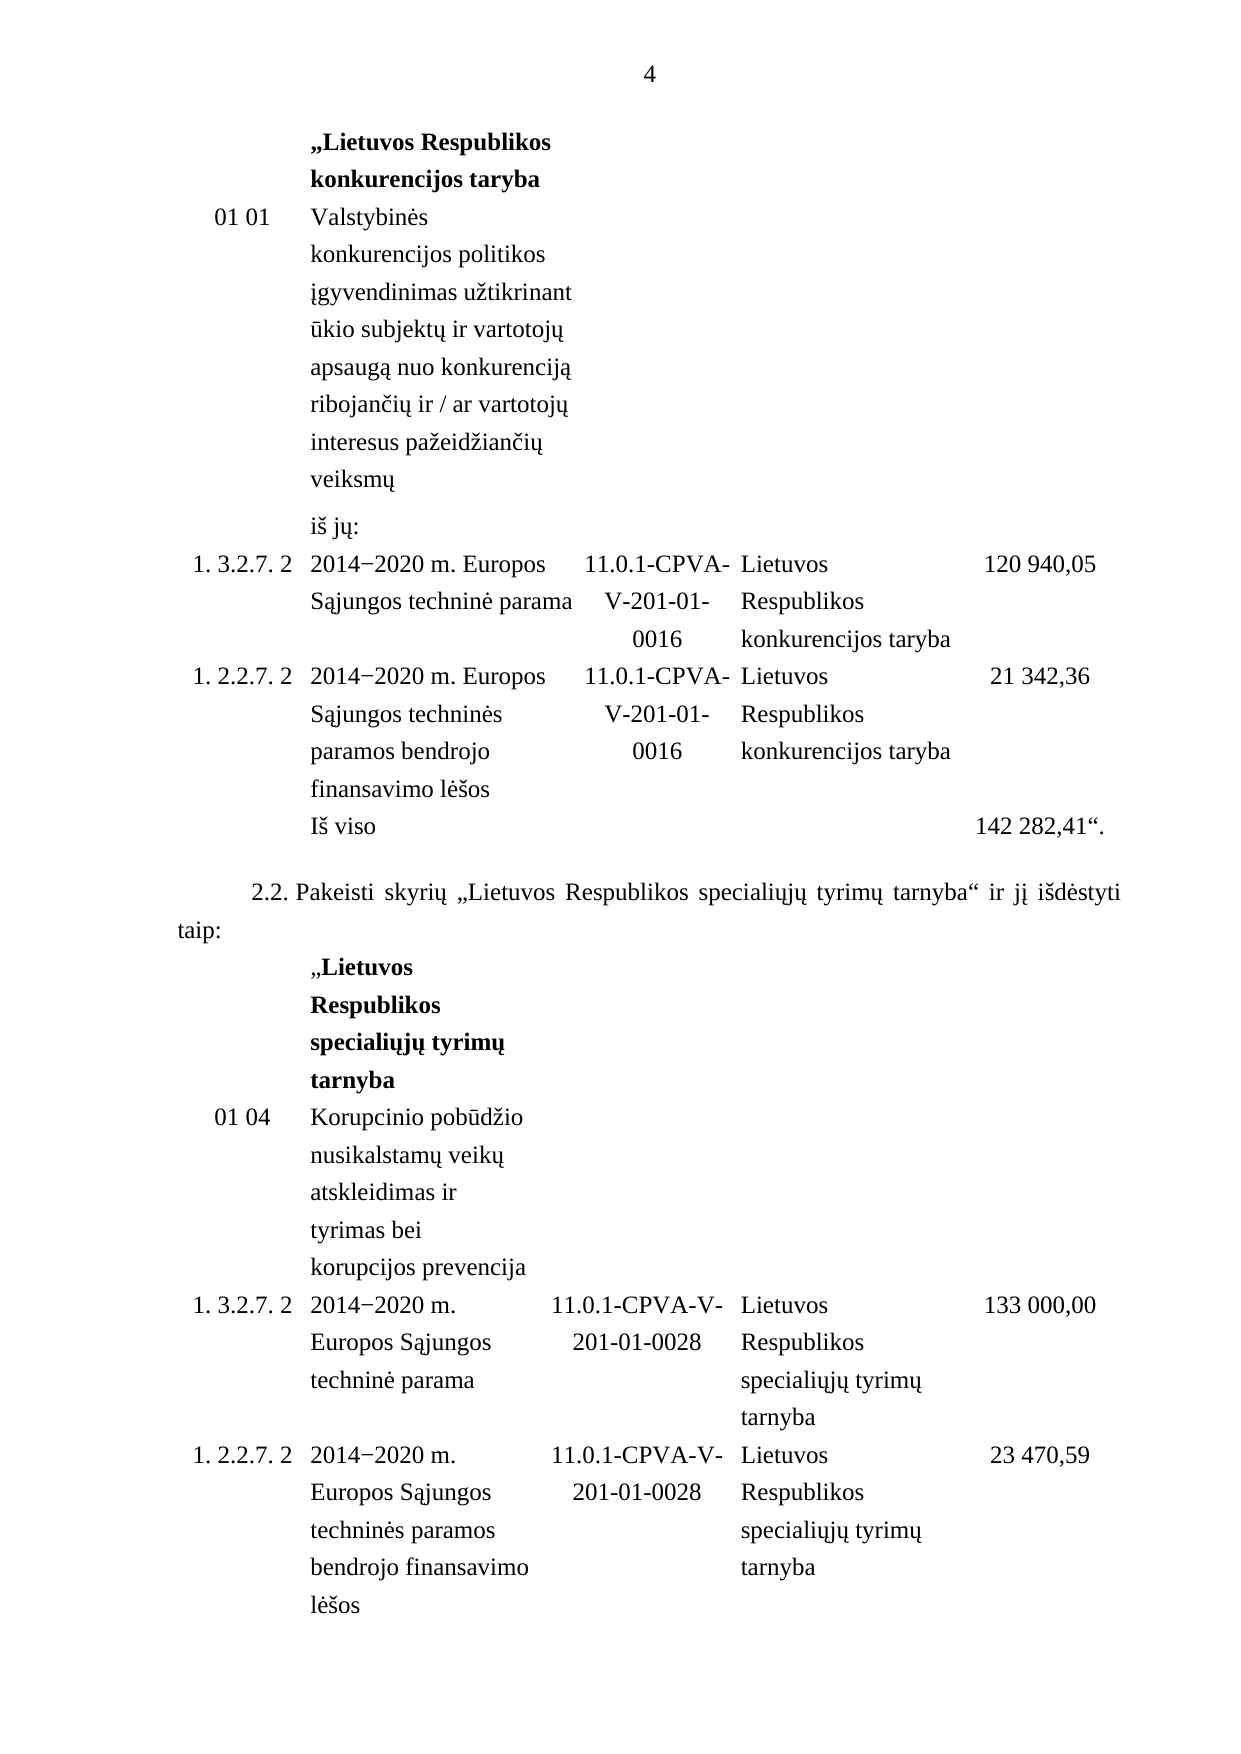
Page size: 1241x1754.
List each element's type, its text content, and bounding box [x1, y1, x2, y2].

table_cell 1. 2.2.7. 2 [177, 653, 307, 802]
table_cell iš jų: [307, 503, 576, 540]
table_header [738, 118, 957, 193]
table_cell 01 04 [177, 1094, 307, 1281]
table_cell Lietuvos Respublikos specialiųjų tyrimų tarnyba [738, 1431, 957, 1619]
table_cell [738, 803, 957, 840]
table_header [738, 944, 957, 1094]
table_cell Lietuvos Respublikos konkurencijos taryba [738, 540, 957, 652]
table_cell Valstybinės konkurencijos politikos įgyvendinimas užtikrinant ūkio subjektų ir vartotojų apsaugą nuo konkurenciją ribojančių ir / ar vartotojų interesus pažeidžiančių veiksmų [307, 193, 576, 502]
table_cell [738, 503, 957, 540]
table_header [536, 944, 738, 1094]
table_cell [177, 503, 307, 540]
table_cell Lietuvos Respublikos konkurencijos taryba [738, 653, 957, 802]
table_cell 1. 3.2.7. 2 [177, 540, 307, 652]
table_cell 1. 3.2.7. 2 [177, 1281, 307, 1431]
table_cell [576, 193, 738, 502]
table_header [177, 944, 307, 1094]
table_header [957, 944, 1122, 1094]
table_cell 11.0.1-CPVA-V-201-01-0028 [536, 1281, 738, 1431]
table_cell 2014−2020 m. Europos Sąjungos techninės paramos bendrojo finansavimo lėšos [307, 653, 576, 802]
table_cell 120 940,05 [957, 540, 1122, 652]
table_cell 01 01 [177, 193, 307, 502]
table_cell Lietuvos Respublikos specialiųjų tyrimų tarnyba [738, 1281, 957, 1431]
table_header [957, 118, 1122, 193]
table_cell [576, 503, 738, 540]
table_cell [738, 1094, 957, 1281]
table_cell [576, 803, 738, 840]
table_cell 11.0.1-CPVA-V-201-01-0028 [536, 1431, 738, 1619]
table_cell 23 470,59 [957, 1431, 1122, 1619]
table_cell 133 000,00 [957, 1281, 1122, 1431]
table_cell Iš viso [307, 803, 576, 840]
table_cell 21 342,36 [957, 653, 1122, 802]
table_cell 2014−2020 m. Europos Sąjungos techninės paramos bendrojo finansavimo lėšos [307, 1431, 536, 1619]
table_cell Korupcinio pobūdžio nusikalstamų veikų atskleidimas ir tyrimas bei korupcijos prevencija [307, 1094, 536, 1281]
table_cell [536, 1094, 738, 1281]
table_cell [738, 193, 957, 502]
table_cell 11.0.1-CPVA-V-201-01-0016 [576, 653, 738, 802]
table_header [576, 118, 738, 193]
table_cell 142 282,41“. [957, 803, 1122, 840]
table_cell [957, 193, 1122, 502]
table_cell [957, 503, 1122, 540]
table_cell [957, 1094, 1122, 1281]
table_cell [177, 803, 307, 840]
table_header „Lietuvos Respublikos konkurencijos taryba [307, 118, 576, 193]
table_header [177, 118, 307, 193]
table_cell 1. 2.2.7. 2 [177, 1431, 307, 1619]
table_cell 2014−2020 m. Europos Sąjungos techninė parama [307, 540, 576, 652]
table_cell 2014−2020 m. Europos Sąjungos techninė parama [307, 1281, 536, 1431]
table_header „Lietuvos Respublikos specialiųjų tyrimų tarnyba [307, 944, 536, 1094]
text 2.2. Pakeisti skyrių „Lietuvos Respublikos specialiųjų tyrimų tarnyba“ ir jį išdėstyti taip: [177, 869, 1122, 944]
table_cell 11.0.1-CPVA-V-201-01-0016 [576, 540, 738, 652]
